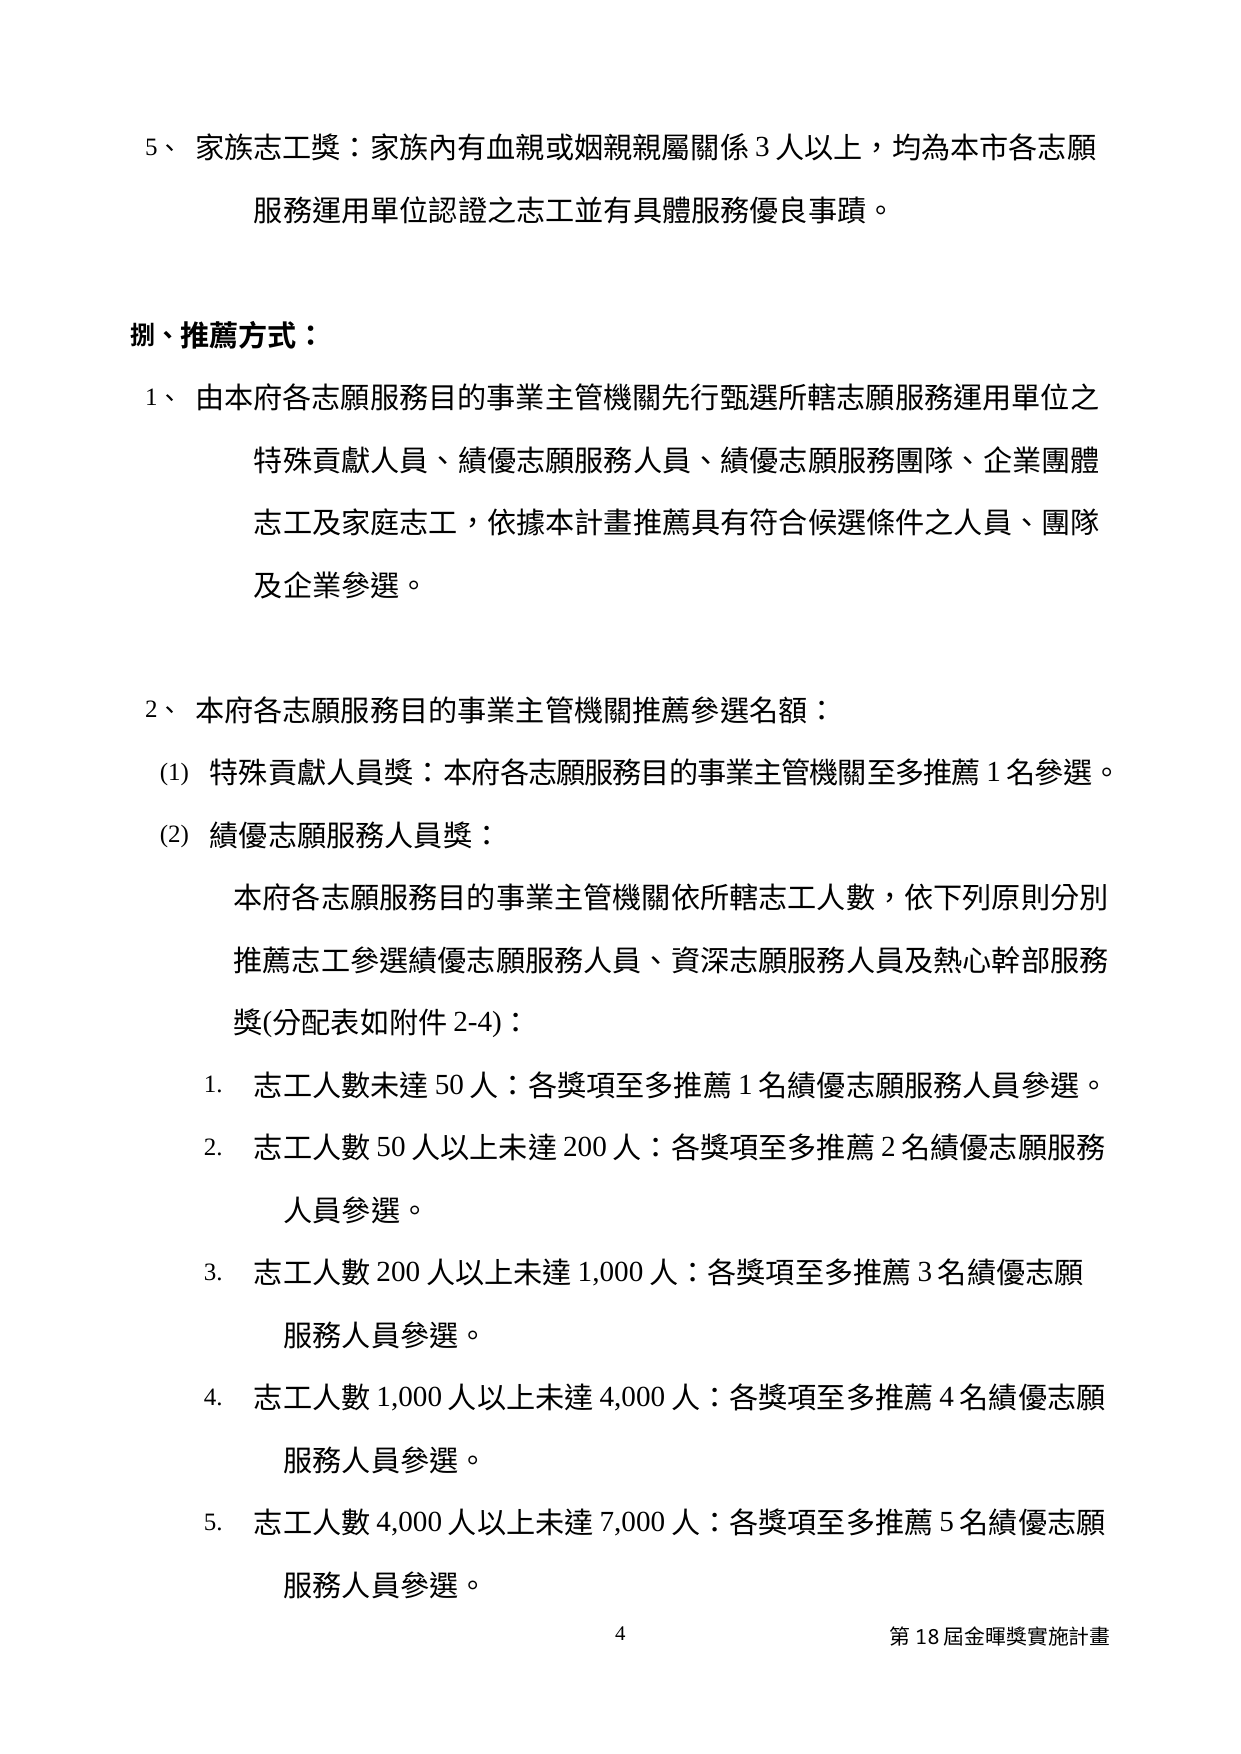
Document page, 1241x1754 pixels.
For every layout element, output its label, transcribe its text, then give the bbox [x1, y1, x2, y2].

list 家族志工獎：家族內有血親或姻親親屬關係3人以上，均為本市各志願服務運用單位認證之志工並有具體服務優良事蹟。 [145, 104, 1110, 229]
list 志工人數1,000人以上未達4,000人：各獎項至多推薦4名績優志願服務人員參選。 [204, 1354, 1110, 1479]
list 志工人數200人以上未達1,000人：各獎項至多推薦3名績優志願服務人員參選。 [204, 1229, 1110, 1354]
list 推薦方式： [130, 292, 1110, 354]
list 本府各志願服務目的事業主管機關推薦參選名額： [145, 667, 1110, 729]
list 志工人數未達50人：各獎項至多推薦1名績優志願服務人員參選。 [204, 1042, 1110, 1104]
list 志工人數50人以上未達200人：各獎項至多推薦2名績優志願服務人員參選。 [204, 1104, 1110, 1229]
list 志工人數4,000人以上未達7,000人：各獎項至多推薦5名績優志願服務人員參選。 [204, 1479, 1110, 1604]
list 績優志願服務人員獎： [159, 792, 1110, 854]
list 由本府各志願服務目的事業主管機關先行甄選所轄志願服務運用單位之特殊貢獻人員、績優志願服務人員、績優志願服務團隊、企業團體志工及家庭志工，依據本計畫推薦具有符合候選條件之人員、團隊及企業參選。 [145, 354, 1110, 604]
text 本府各志願服務目的事業主管機關依所轄志工人數，依下列原則分別推薦志工參選績優志願服務人員、資深志願服務人員及熱心幹部服務獎(分配表如附件2-4)： [233, 854, 1110, 1042]
list 特殊貢獻人員獎：本府各志願服務目的事業主管機關至多推薦1名參選。 [159, 729, 1110, 792]
